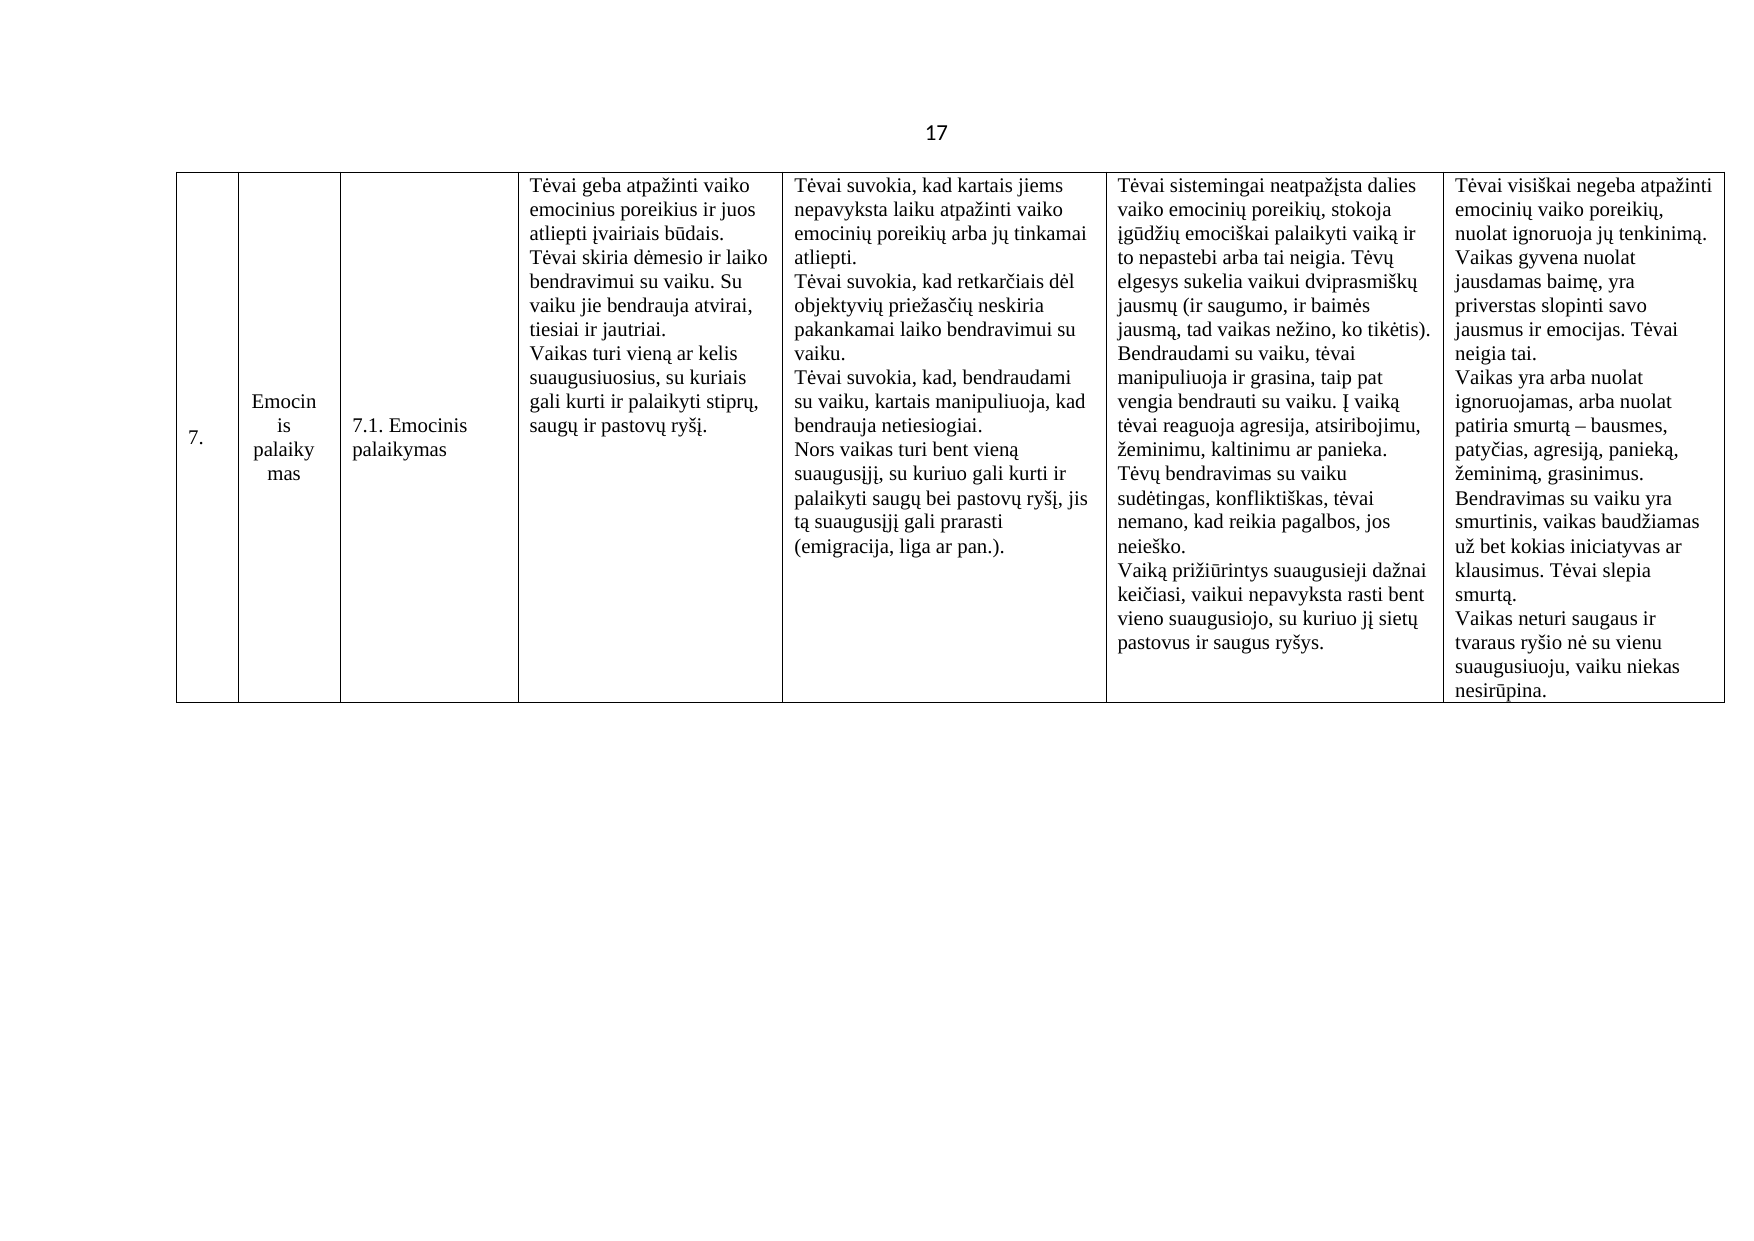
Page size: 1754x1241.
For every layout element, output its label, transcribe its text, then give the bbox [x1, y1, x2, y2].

table_cell Emocinis palaikymas [239, 173, 340, 702]
table_cell Tėvai geba atpažinti vaiko emocinius poreikius ir juos atliepti įvairiais būdais. Tėvai skiria dėmesio ir laiko bendravimui su vaiku. Su vaiku jie bendrauja atvirai, tiesiai ir jautriai. Vaikas turi vieną ar kelis suaugusiuosius, su kuriais gali kurti ir palaikyti stiprų, saugų ir pastovų ryšį. [519, 173, 782, 702]
table_cell 7.1. Emocinis palaikymas [341, 173, 518, 702]
table_cell Tėvai sistemingai neatpažįsta dalies vaiko emocinių poreikių, stokoja įgūdžių emociškai palaikyti vaiką ir to nepastebi arba tai neigia. Tėvų elgesys sukelia vaikui dviprasmiškų jausmų (ir saugumo, ir baimės jausmą, tad vaikas nežino, ko tikėtis). Bendraudami su vaiku, tėvai manipuliuoja ir grasina, taip pat vengia bendrauti su vaiku. Į vaiką tėvai reaguoja agresija, atsiribojimu, žeminimu, kaltinimu ar panieka. Tėvų bendravimas su vaiku sudėtingas, konfliktiškas, tėvai nemano, kad reikia pagalbos, jos neieško. Vaiką prižiūrintys suaugusieji dažnai keičiasi, vaikui nepavyksta rasti bent vieno suaugusiojo, su kuriuo jį sietų pastovus ir saugus ryšys. [1107, 173, 1443, 702]
table_cell 7. [177, 173, 238, 702]
table_cell Tėvai suvokia, kad kartais jiems nepavyksta laiku atpažinti vaiko emocinių poreikių arba jų tinkamai atliepti. Tėvai suvokia, kad retkarčiais dėl objektyvių priežasčių neskiria pakankamai laiko bendravimui su vaiku. Tėvai suvokia, kad, bendraudami su vaiku, kartais manipuliuoja, kad bendrauja netiesiogiai. Nors vaikas turi bent vieną suaugusįjį, su kuriuo gali kurti ir palaikyti saugų bei pastovų ryšį, jis tą suaugusįjį gali prarasti (emigracija, liga ar pan.). [783, 173, 1106, 702]
table_cell Tėvai visiškai negeba atpažinti emocinių vaiko poreikių, nuolat ignoruoja jų tenkinimą. Vaikas gyvena nuolat jausdamas baimę, yra priverstas slopinti savo jausmus ir emocijas. Tėvai neigia tai. Vaikas yra arba nuolat ignoruojamas, arba nuolat patiria smurtą – bausmes, patyčias, agresiją, panieką, žeminimą, grasinimus. Bendravimas su vaiku yra smurtinis, vaikas baudžiamas už bet kokias iniciatyvas ar klausimus. Tėvai slepia smurtą. Vaikas neturi saugaus ir tvaraus ryšio nė su vienu suaugusiuoju, vaiku niekas nesirūpina. [1444, 173, 1724, 702]
